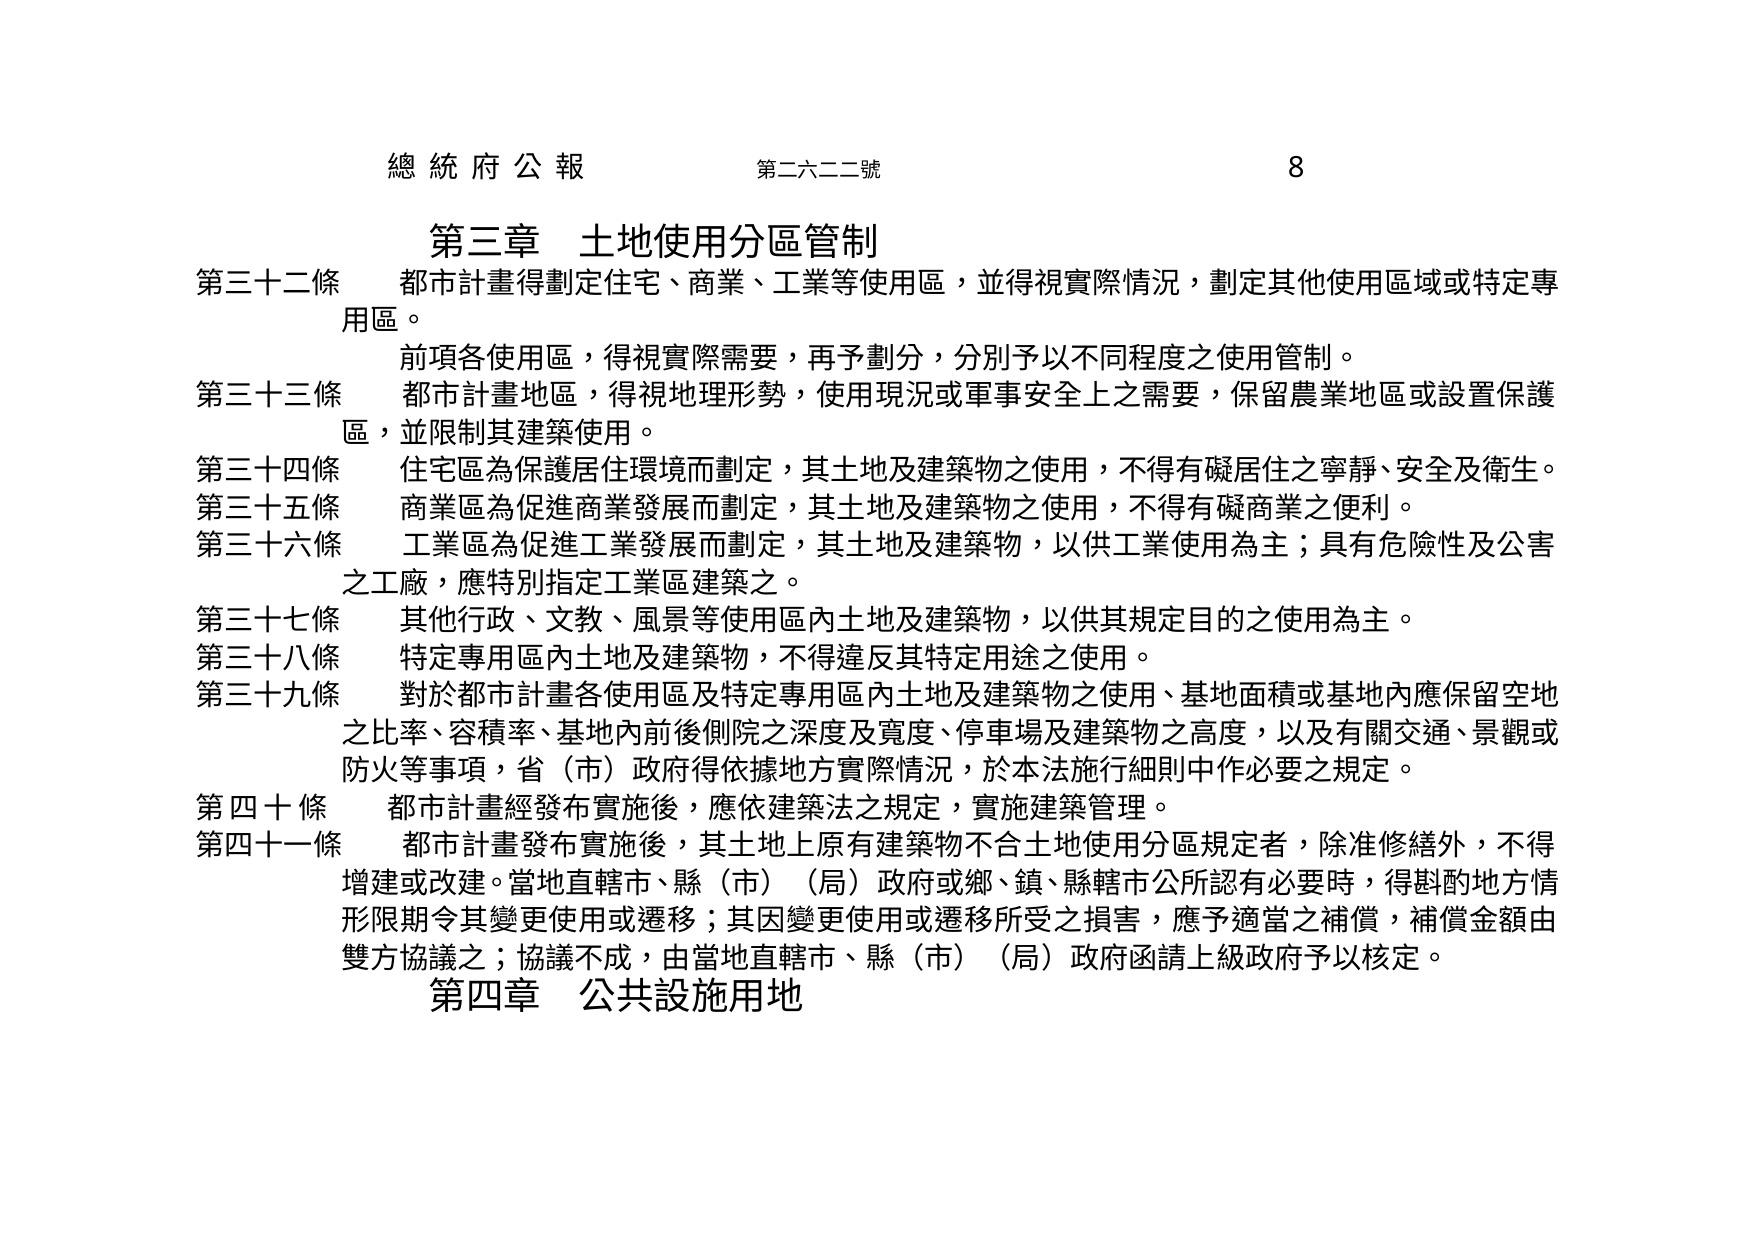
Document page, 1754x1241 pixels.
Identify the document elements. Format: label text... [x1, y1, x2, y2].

text 第四十條 都市計畫經發布實施後，應依建築法之規定，實施建築管理。 [195, 788, 1559, 826]
text 第三十四條 住宅區為保護居住環境而劃定，其土地及建築物之使用，不得有礙居住之寧靜、安全及衛生。 [195, 451, 1559, 488]
text 第三十七條 其他行政、文教、風景等使用區內土地及建築物，以供其規定目的之使用為主。 [195, 601, 1559, 638]
text 第三十六條 工業區為促進工業發展而劃定，其土地及建築物，以供工業使用為主；具有危險性及公害之工廠，應特別指定工業區建築之。 [195, 526, 1559, 601]
text 第四十一條 都市計畫發布實施後，其土地上原有建築物不合土地使用分區規定者，除准修繕外，不得增建或改建。當地直轄市、縣（市）（局）政府或鄉、鎮、縣轄市公所認有必要時，得斟酌地方情形限期令其變更使用或遷移；其因變更使用或遷移所受之損害，應予適當之補償，補償金額由雙方協議之；協議不成，由當地直轄市、縣（市）（局）政府函請上級政府予以核定。 [195, 826, 1559, 976]
text 第三章 土地使用分區管制 [428, 222, 1559, 263]
text 第三十三條 都市計畫地區，得視地理形勢，使用現況或軍事安全上之需要，保留農業地區或設置保護區，並限制其建築使用。 [195, 376, 1559, 451]
text 第三十八條 特定專用區內土地及建築物，不得違反其特定用途之使用。 [195, 638, 1559, 676]
text 第四章 公共設施用地 [428, 976, 1559, 1017]
text 第三十二條 都市計畫得劃定住宅、商業、工業等使用區，並得視實際情況，劃定其他使用區域或特定專用區。 [195, 263, 1559, 338]
text 第三十九條 對於都市計畫各使用區及特定專用區內土地及建築物之使用、基地面積或基地內應保留空地之比率、容積率、基地內前後側院之深度及寬度、停車場及建築物之高度，以及有關交通、景觀或防火等事項，省（市）政府得依據地方實際情況，於本法施行細則中作必要之規定。 [195, 676, 1559, 788]
text 前項各使用區，得視實際需要，再予劃分，分別予以不同程度之使用管制。 [341, 338, 1559, 376]
text 第三十五條 商業區為促進商業發展而劃定，其土地及建築物之使用，不得有礙商業之便利。 [195, 488, 1559, 526]
